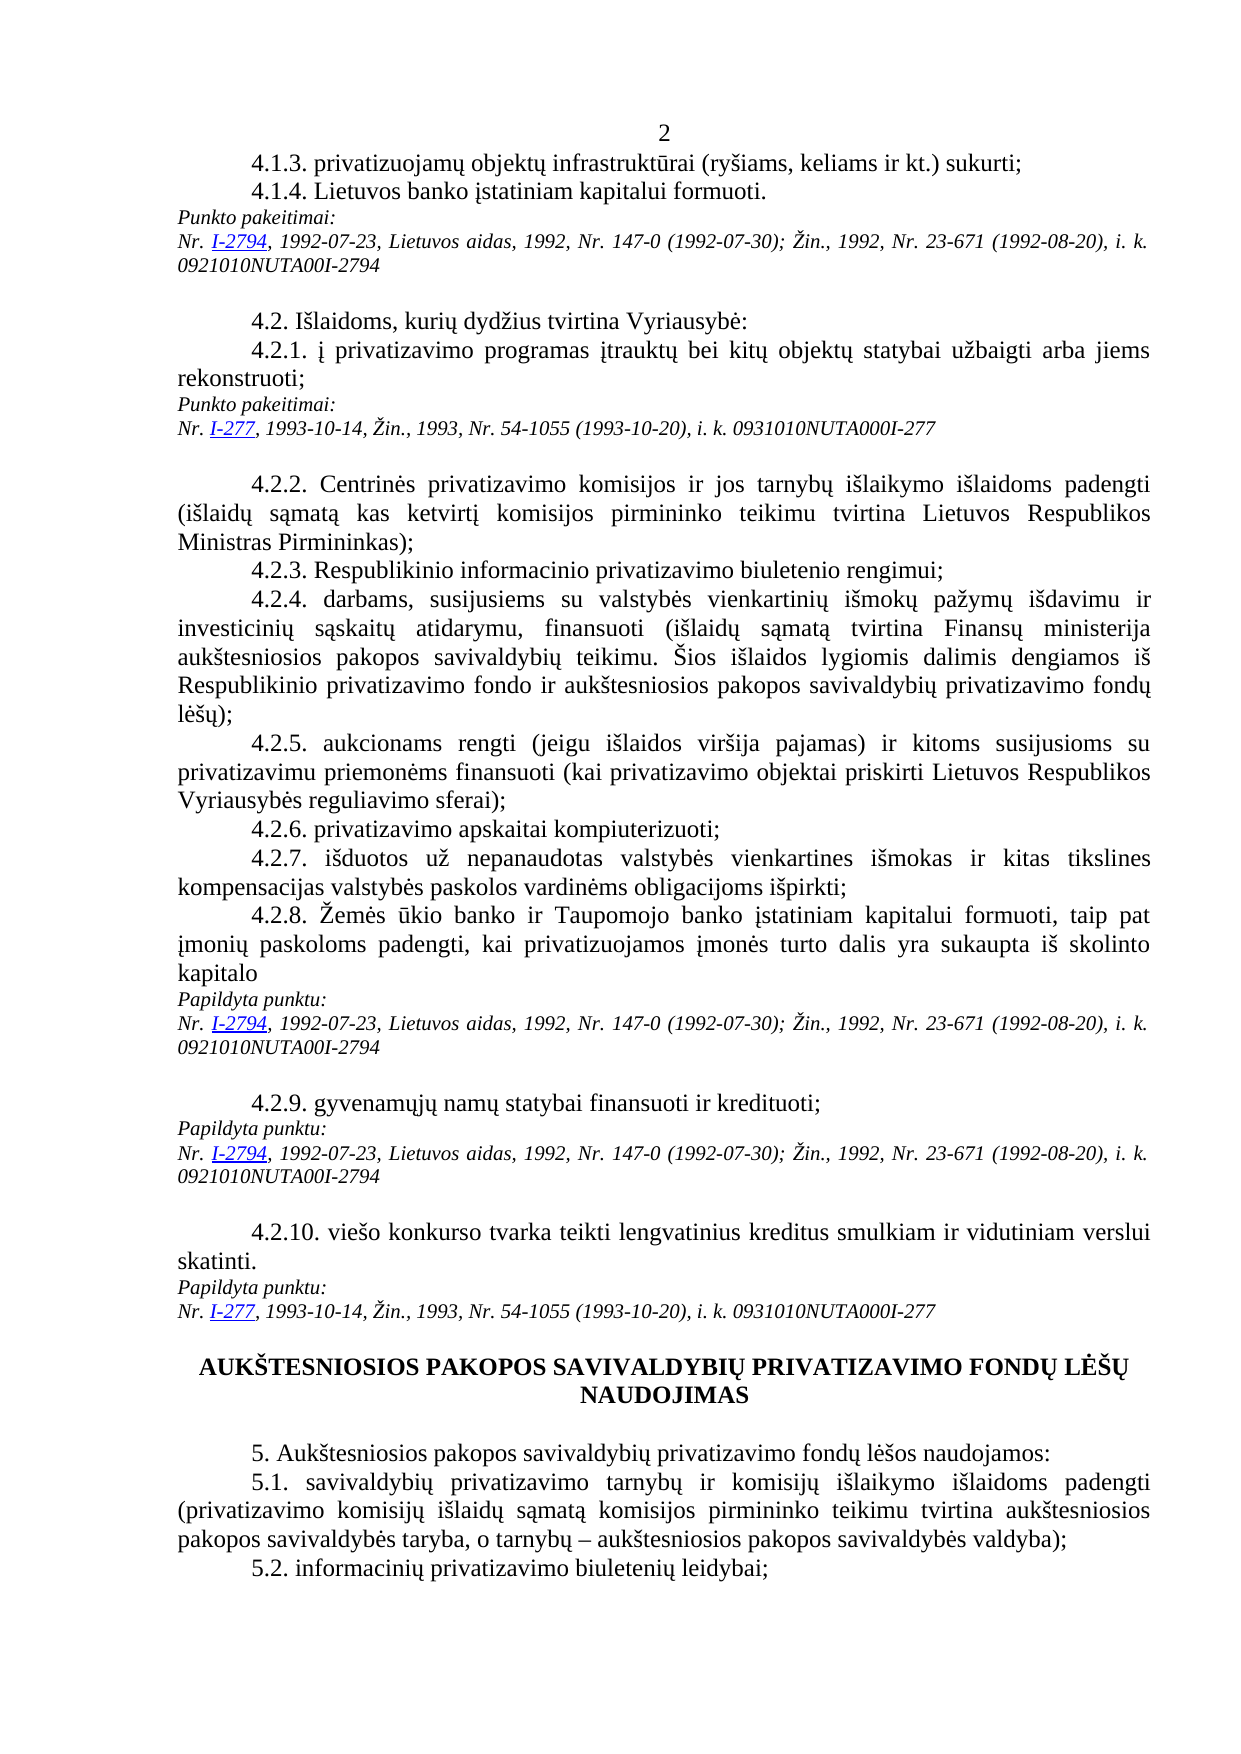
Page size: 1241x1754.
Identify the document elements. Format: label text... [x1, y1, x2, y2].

text Papildyta punktu: [177, 1116, 1152, 1140]
text 4.1.4. Lietuvos banko įstatiniam kapitalui formuoti. [177, 176, 1152, 205]
text Punkto pakeitimai: [177, 392, 1152, 416]
text 5.1. savivaldybių privatizavimo tarnybų ir komisijų išlaikymo išlaidoms padengti (privatizavimo komisijų išlaidų sąmatą komisijos pirmininko teikimu tvirtina aukštesniosios pakopos savivaldybės taryba, o tarnybų – aukštesniosios pakopos savivaldybės valdyba); [177, 1467, 1152, 1553]
text Nr. I-277, 1993-10-14, Žin., 1993, Nr. 54-1055 (1993-10-20), i. k. 0931010NUTA000I-277 [177, 416, 1152, 440]
text 4.2.6. privatizavimo apskaitai kompiuterizuoti; [177, 814, 1152, 843]
text 4.2.9. gyvenamųjų namų statybai finansuoti ir kredituoti; [177, 1088, 1152, 1116]
text 4.1.3. privatizuojamų objektų infrastruktūrai (ryšiams, keliams ir kt.) sukurti; [177, 148, 1152, 176]
text 4.2.5. aukcionams rengti (jeigu išlaidos viršija pajamas) ir kitoms susijusioms su privatizavimu priemonėms finansuoti (kai privatizavimo objektai priskirti Lietuvos Respublikos Vyriausybės reguliavimo sferai); [177, 728, 1152, 814]
text 4.2.10. viešo konkurso tvarka teikti lengvatinius kreditus smulkiam ir vidutiniam verslui skatinti. [177, 1217, 1152, 1275]
text 4.2. Išlaidoms, kurių dydžius tvirtina Vyriausybė: [177, 306, 1152, 335]
text 5.2. informacinių privatizavimo biuletenių leidybai; [177, 1553, 1152, 1582]
text Punkto pakeitimai: [177, 205, 1152, 229]
text Papildyta punktu: [177, 1275, 1152, 1299]
text 5. Aukštesniosios pakopos savivaldybių privatizavimo fondų lėšos naudojamos: [177, 1438, 1152, 1467]
text Nr. I-277, 1993-10-14, Žin., 1993, Nr. 54-1055 (1993-10-20), i. k. 0931010NUTA000I-277 [177, 1299, 1152, 1323]
text 4.2.2. Centrinės privatizavimo komisijos ir jos tarnybų išlaikymo išlaidoms padengti (išlaidų sąmatą kas ketvirtį komisijos pirmininko teikimu tvirtina Lietuvos Respublikos Ministras Pirmininkas); [177, 469, 1152, 555]
text 4.2.3. Respublikinio informacinio privatizavimo biuletenio rengimui; [177, 555, 1152, 584]
text Papildyta punktu: [177, 987, 1152, 1011]
text Nr. I-2794, 1992-07-23, Lietuvos aidas, 1992, Nr. 147-0 (1992-07-30); Žin., 1992, Nr. 23-671 (1992-08-20), i. k. 0921010NUTA00I-2794 [177, 229, 1152, 277]
text Nr. I-2794, 1992-07-23, Lietuvos aidas, 1992, Nr. 147-0 (1992-07-30); Žin., 1992, Nr. 23-671 (1992-08-20), i. k. 0921010NUTA00I-2794 [177, 1011, 1152, 1059]
text 4.2.7. išduotos už nepanaudotas valstybės vienkartines išmokas ir kitas tikslines kompensacijas valstybės paskolos vardinėms obligacijoms išpirkti; [177, 843, 1152, 900]
text 4.2.8. Žemės ūkio banko ir Taupomojo banko įstatiniam kapitalui formuoti, taip pat įmonių paskoloms padengti, kai privatizuojamos įmonės turto dalis yra sukaupta iš skolinto kapitalo [177, 900, 1152, 987]
text 4.2.4. darbams, susijusiems su valstybės vienkartinių išmokų pažymų išdavimu ir investicinių sąskaitų atidarymu, finansuoti (išlaidų sąmatą tvirtina Finansų ministerija aukštesniosios pakopos savivaldybių teikimu. Šios išlaidos lygiomis dalimis dengiamos iš Respublikinio privatizavimo fondo ir aukštesniosios pakopos savivaldybių privatizavimo fondų lėšų); [177, 584, 1152, 728]
text 4.2.1. į privatizavimo programas įtrauktų bei kitų objektų statybai užbaigti arba jiems rekonstruoti; [177, 335, 1152, 392]
text Nr. I-2794, 1992-07-23, Lietuvos aidas, 1992, Nr. 147-0 (1992-07-30); Žin., 1992, Nr. 23-671 (1992-08-20), i. k. 0921010NUTA00I-2794 [177, 1140, 1152, 1188]
text AUKŠTESNIOSIOS PAKOPOS SAVIVALDYBIŲ PRIVATIZAVIMO FONDŲ LĖŠŲ NAUDOJIMAS [177, 1352, 1152, 1409]
